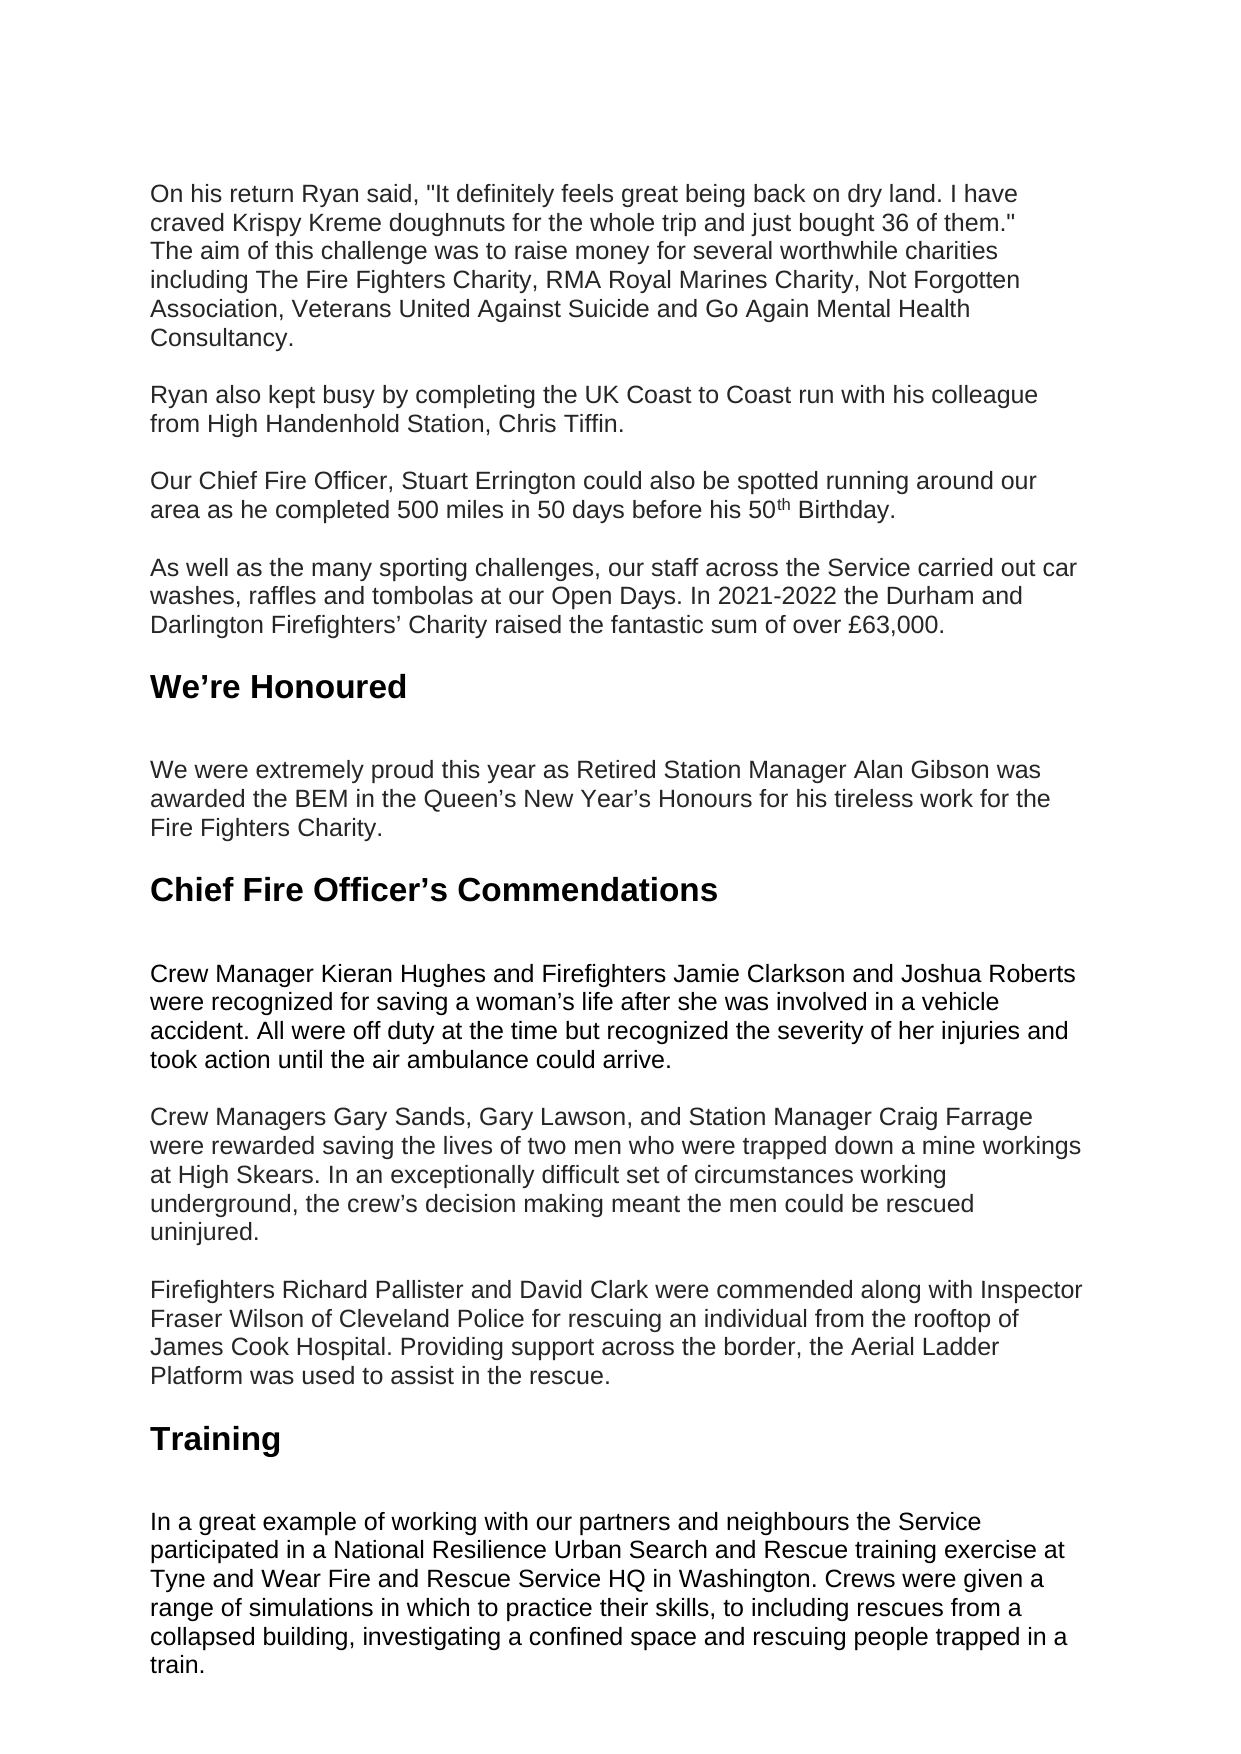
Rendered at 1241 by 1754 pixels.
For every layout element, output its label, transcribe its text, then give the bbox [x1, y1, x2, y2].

text In a great example of working with our partners and neighbours the Service participated in a National Resilience Urban Search and Rescue training exercise at Tyne and Wear Fire and Rescue Service HQ in Washington. Crews were given a range of simulations in which to practice their skills, to including rescues from a collapsed building, investigating a confined space and rescuing people trapped in a train. [150, 1507, 1090, 1679]
text We were extremely proud this year as Retired Station Manager Alan Gibson was awarded the BEM in the Queen’s New Year’s Honours for his tireless work for the Fire Fighters Charity. [150, 756, 1090, 842]
text On his return Ryan said, "It definitely feels great being back on dry land. I have craved Krispy Kreme doughnuts for the whole trip and just bought 36 of them." [150, 179, 1090, 236]
subtitle We’re Honoured [150, 667, 1090, 706]
text As well as the many sporting challenges, our staff across the Service carried out car washes, raffles and tombolas at our Open Days. In 2021-2022 the Durham and Darlington Firefighters’ Charity raised the fantastic sum of over £63,000. [150, 552, 1090, 639]
text Crew Managers Gary Sands, Gary Lawson, and Station Manager Craig Farrage were rewarded saving the lives of two men who were trapped down a mine workings at High Skears. In an exceptionally difficult set of circumstances working underground, the crew’s decision making meant the men could be rescued uninjured. [150, 1102, 1090, 1246]
text The aim of this challenge was to raise money for several worthwhile charities including The Fire Fighters Charity, RMA Royal Marines Charity, Not Forgotten Association, Veterans United Against Suicide and Go Again Mental Health Consultancy. [150, 236, 1090, 351]
text Our Chief Fire Officer, Stuart Errington could also be spotted running around our area as he completed 500 miles in 50 days before his 50th Birthday. [150, 466, 1090, 524]
subtitle Chief Fire Officer’s Commendations [150, 871, 1090, 909]
text Ryan also kept busy by completing the UK Coast to Coast run with his colleague from High Handenhold Station, Chris Tiffin. [150, 380, 1090, 437]
text Firefighters Richard Pallister and David Clark were commended along with Inspector Fraser Wilson of Cleveland Police for rescuing an individual from the rooftop of James Cook Hospital. Providing support across the border, the Aerial Ladder Platform was used to assist in the rescue. [150, 1275, 1090, 1390]
text Crew Manager Kieran Hughes and Firefighters Jamie Clarkson and Joshua Roberts were recognized for saving a woman’s life after she was involved in a vehicle accident. All were off duty at the time but recognized the severity of her injuries and took action until the air ambulance could arrive. [150, 958, 1090, 1073]
subtitle Training [150, 1418, 1090, 1457]
